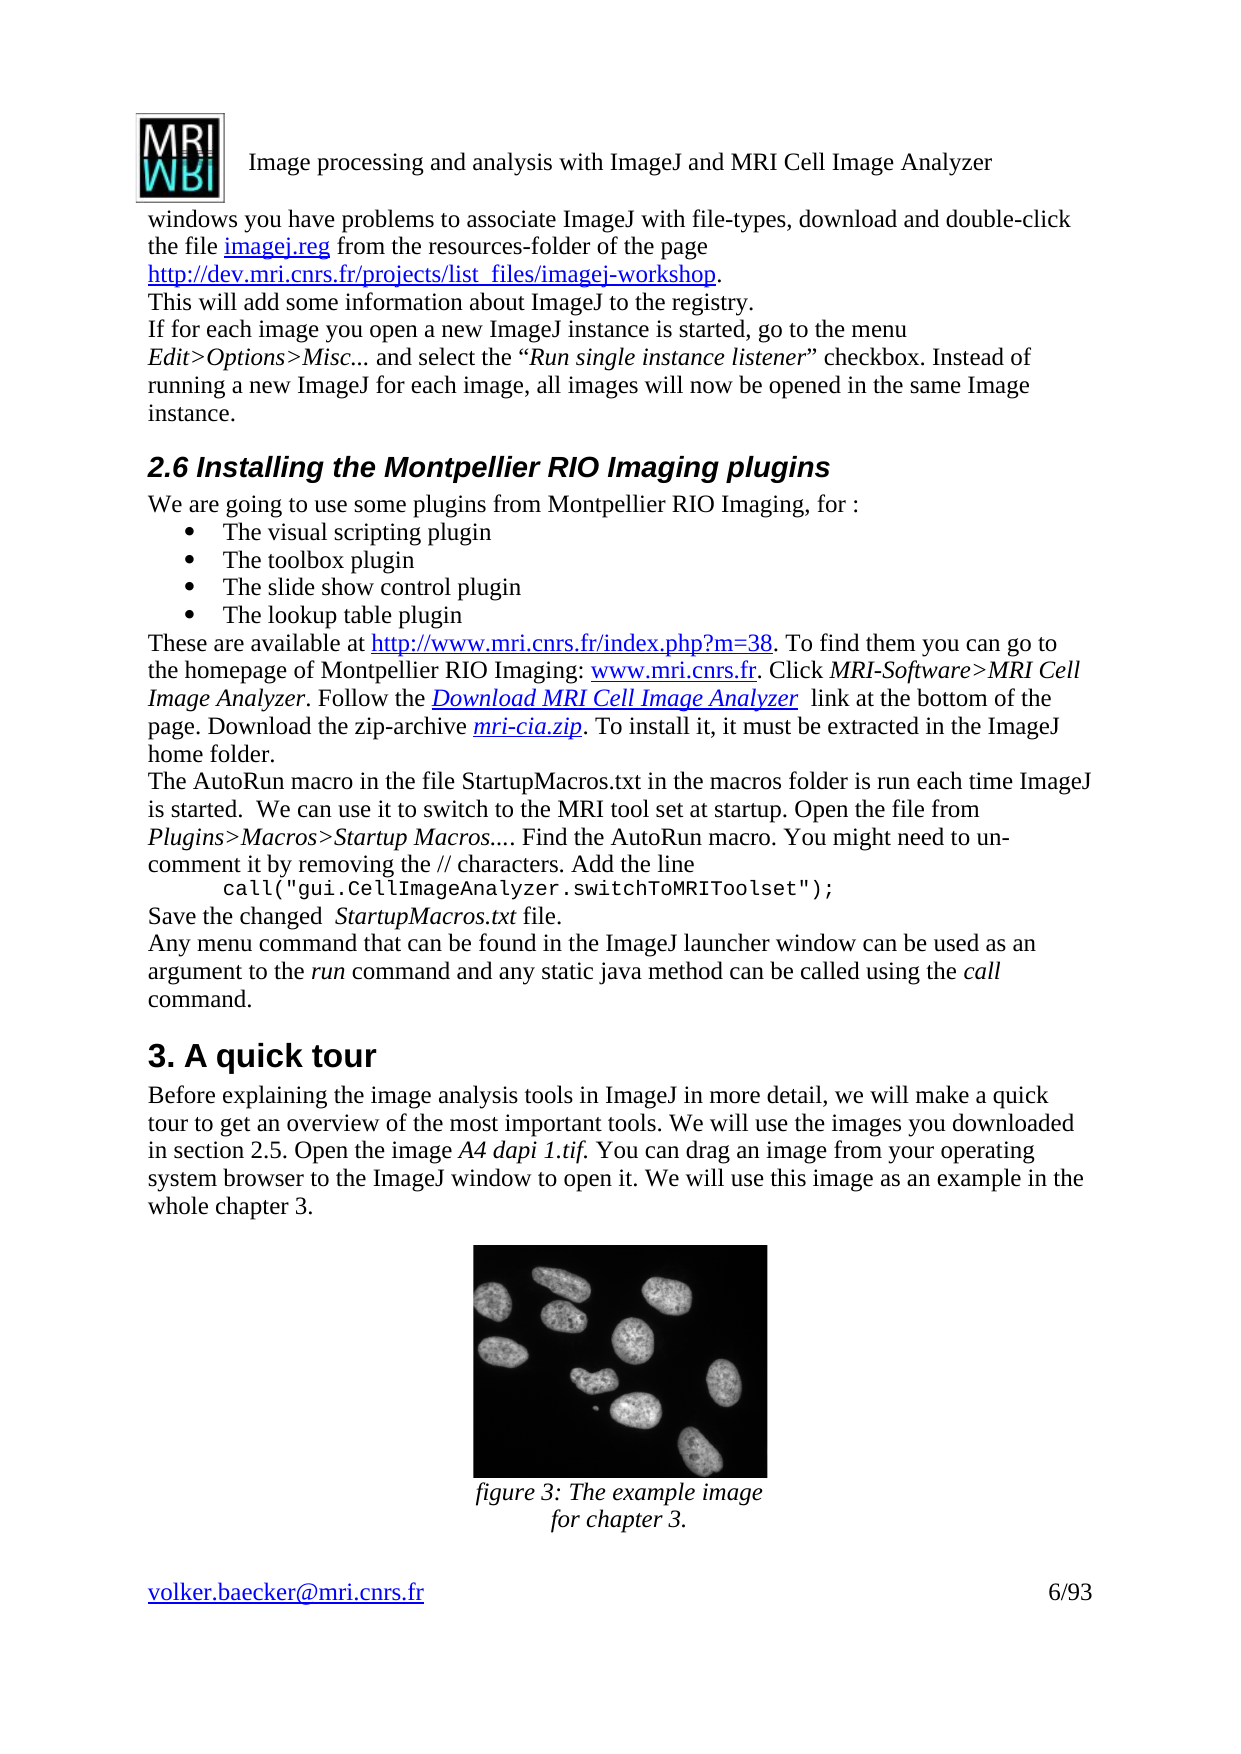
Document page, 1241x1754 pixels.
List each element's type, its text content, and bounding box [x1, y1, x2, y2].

text call("gui.CellImageAnalyzer.switchToMRIToolset"); [148, 878, 1092, 902]
text The AutoRun macro in the file StartupMacros.txt in the macros folder is run each time ImageJ is started. We can use it to switch to the MRI tool set at startup. Open the file from Plugins>Macros>Startup Macros.... Find the AutoRun macro. You might need to un-comment it by removing the // characters. Add the line [148, 767, 1092, 878]
list The slide show control plugin [185, 573, 1092, 601]
text If for each image you open a new ImageJ instance is started, go to the menu Edit>Options>Misc... and select the “Run single instance listener” checkbox. Instead of running a new ImageJ for each image, all images will now be opened in the same Image instance. [148, 316, 1092, 426]
text Save the changed StartupMacros.txt file. [148, 902, 1092, 929]
subtitle 3. A quick tour [148, 1038, 1092, 1075]
picture [473, 1245, 768, 1478]
text figure 3: The example image for chapter 3. [473, 1478, 767, 1533]
picture [135, 113, 225, 203]
text Before explaining the image analysis tools in ImageJ in more detail, we will make a quick tour to get an overview of the most important tools. We will use the images you downloaded in section 2.5. Open the image A4 dapi 1.tif. You can drag an image from your operating system browser to the ImageJ window to open it. We will use this image as an example in the whole chapter 3. [148, 1081, 1092, 1220]
list The toolbox plugin [185, 546, 1092, 573]
text windows you have problems to associate ImageJ with file-types, download and double-click the file imagej.reg from the resources-folder of the page http://dev.mri.cnrs.fr/projects/list_files/imagej-workshop. This will add some information about ImageJ to the registry. [148, 205, 1092, 316]
text Any menu command that can be found in the ImageJ launcher window can be used as an argument to the run command and any static java method can be called using the call command. [148, 929, 1092, 1013]
subtitle 2.6 Installing the Montpellier RIO Imaging plugins [148, 451, 1092, 484]
list The visual scripting plugin [185, 518, 1092, 546]
text These are available at http://www.mri.cnrs.fr/index.php?m=38. To find them you can go to the homepage of Montpellier RIO Imaging: www.mri.cnrs.fr. Click MRI-Software>MRI Cell Image Analyzer. Follow the Download MRI Cell Image Analyzer link at the bottom of the page. Download the zip-archive mri-cia.zip. To install it, it must be extracted in the ImageJ home folder. [148, 629, 1092, 767]
list The lookup table plugin [185, 601, 1092, 629]
text We are going to use some plugins from Montpellier RIO Imaging, for : [148, 490, 1092, 518]
